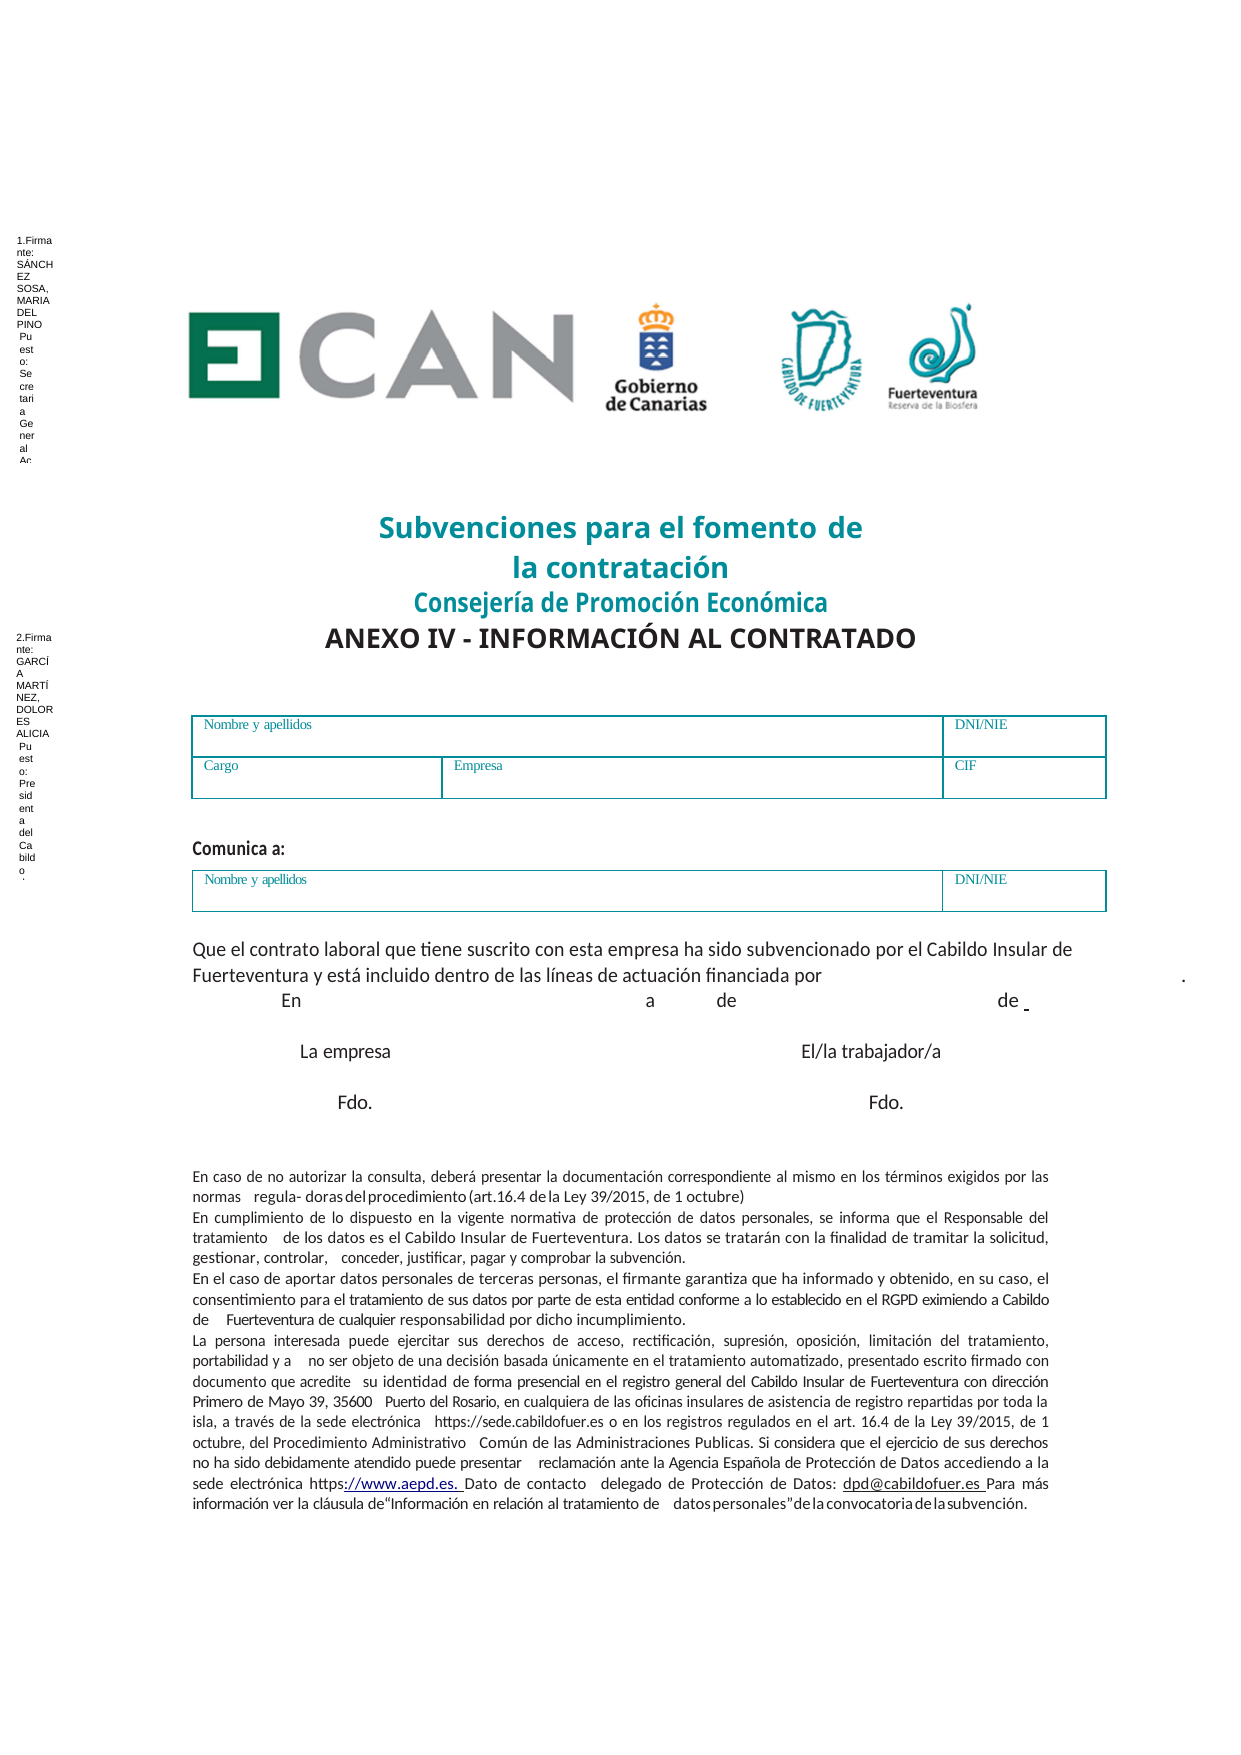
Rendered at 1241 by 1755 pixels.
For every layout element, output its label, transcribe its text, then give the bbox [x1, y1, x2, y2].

text Puesto: Secretaria General Acctal. del Pleno Fecha Firma: 26/05/2025 09:22:21 [19, 331, 37, 463]
table_cell Cargo [193, 758, 441, 797]
text En caso de no autorizar la consulta, deberá presentar la documentación correspondiente al mismo en los términos exigidos por las normas regula- dorasdelprocedimiento(art.16.4 dela Ley 39/2015, de 1 octubre) [192, 1166, 1050, 1207]
subtitle Subvenciones para el fomento de la contratación [373, 508, 869, 587]
text La persona interesada puede ejercitar sus derechos de acceso, rectificación, supresión, oposición, limitación del tratamiento, portabilidad y a no ser objeto de una decisión basada únicamente en el tratamiento automatizado, presentado escrito firmado con documento que acredite su identidad de forma presencial en el registro general del Cabildo Insular de Fuerteventura con dirección Primero de Mayo 39, 35600 Puerto del Rosario, en cualquiera de las oficinas insulares de asistencia de registro repartidas por toda la isla, a través de la sede electrónica https://sede.cabildofuer.es o en los registros regulados en el art. 16.4 de la Ley 39/2015, de 1 octubre, del Procedimiento Administrativo Común de las Administraciones Publicas. Si considera que el ejercicio de sus derechos no ha sido debidamente atendido puede presentar reclamación ante la Agencia Española de Protección de Datos accediendo a la sede electrónica https://www.aepd.es. Dato de contacto delegado de Protección de Datos: dpd@cabildofuer.es Para más información ver la cláusula de“Información en relación al tratamiento de datospersonales”delaconvocatoriadelasubvención. [192, 1330, 1049, 1514]
text La empresa El/la trabajador/a [164, 1038, 1077, 1064]
text Que el contrato laboral que tiene suscrito con esta empresa ha sido subvencionado por el Cabildo Insular de [192, 936, 1241, 961]
text Puesto: Presidenta del Cabildo de Fuerteventura Fecha Firma: 26/05/2025 13:34:51 [19, 740, 36, 879]
text En a de de [281, 988, 1241, 1013]
subtitle Comunica a: [192, 835, 1241, 861]
table_cell CIF [944, 758, 1105, 797]
text Fdo. Fdo. [164, 1089, 1077, 1115]
text En cumplimiento de lo dispuesto en la vigente normativa de protección de datos personales, se informa que el Responsable del tratamiento de los datos es el Cabildo Insular de Fuerteventura. Los datos se tratarán con la finalidad de tramitar la solicitud, gestionar, controlar, conceder, justificar, pagar y comprobar la subvención. [192, 1207, 1050, 1268]
text 1.Firmante: SÁNCHEZ SOSA,MARIA DEL PINO [17, 234, 54, 330]
subtitle Consejería de Promoción Económica [164, 587, 1077, 619]
text ANEXO IV - INFORMACIÓN AL CONTRATADO [164, 619, 1077, 656]
table_cell Empresa [443, 758, 942, 797]
table_header DNI/NIE [944, 717, 1105, 756]
text En el caso de aportar datos personales de terceras personas, el firmante garantiza que ha informado y obtenido, en su caso, el consentimiento para el tratamiento de sus datos por parte de esta entidad conforme a lo establecido en el RGPD eximiendo a Cabildo de Fuerteventura de cualquier responsabilidad por dicho incumplimiento. [192, 1268, 1050, 1329]
table_header Nombre y apellidos [193, 717, 942, 756]
text Fuerteventura y está incluido dentro de las líneas de actuación financiada por . [192, 962, 1241, 987]
text 2.Firmante: GARCÍA MARTÍNEZ, DOLORES ALICIA [16, 632, 53, 740]
